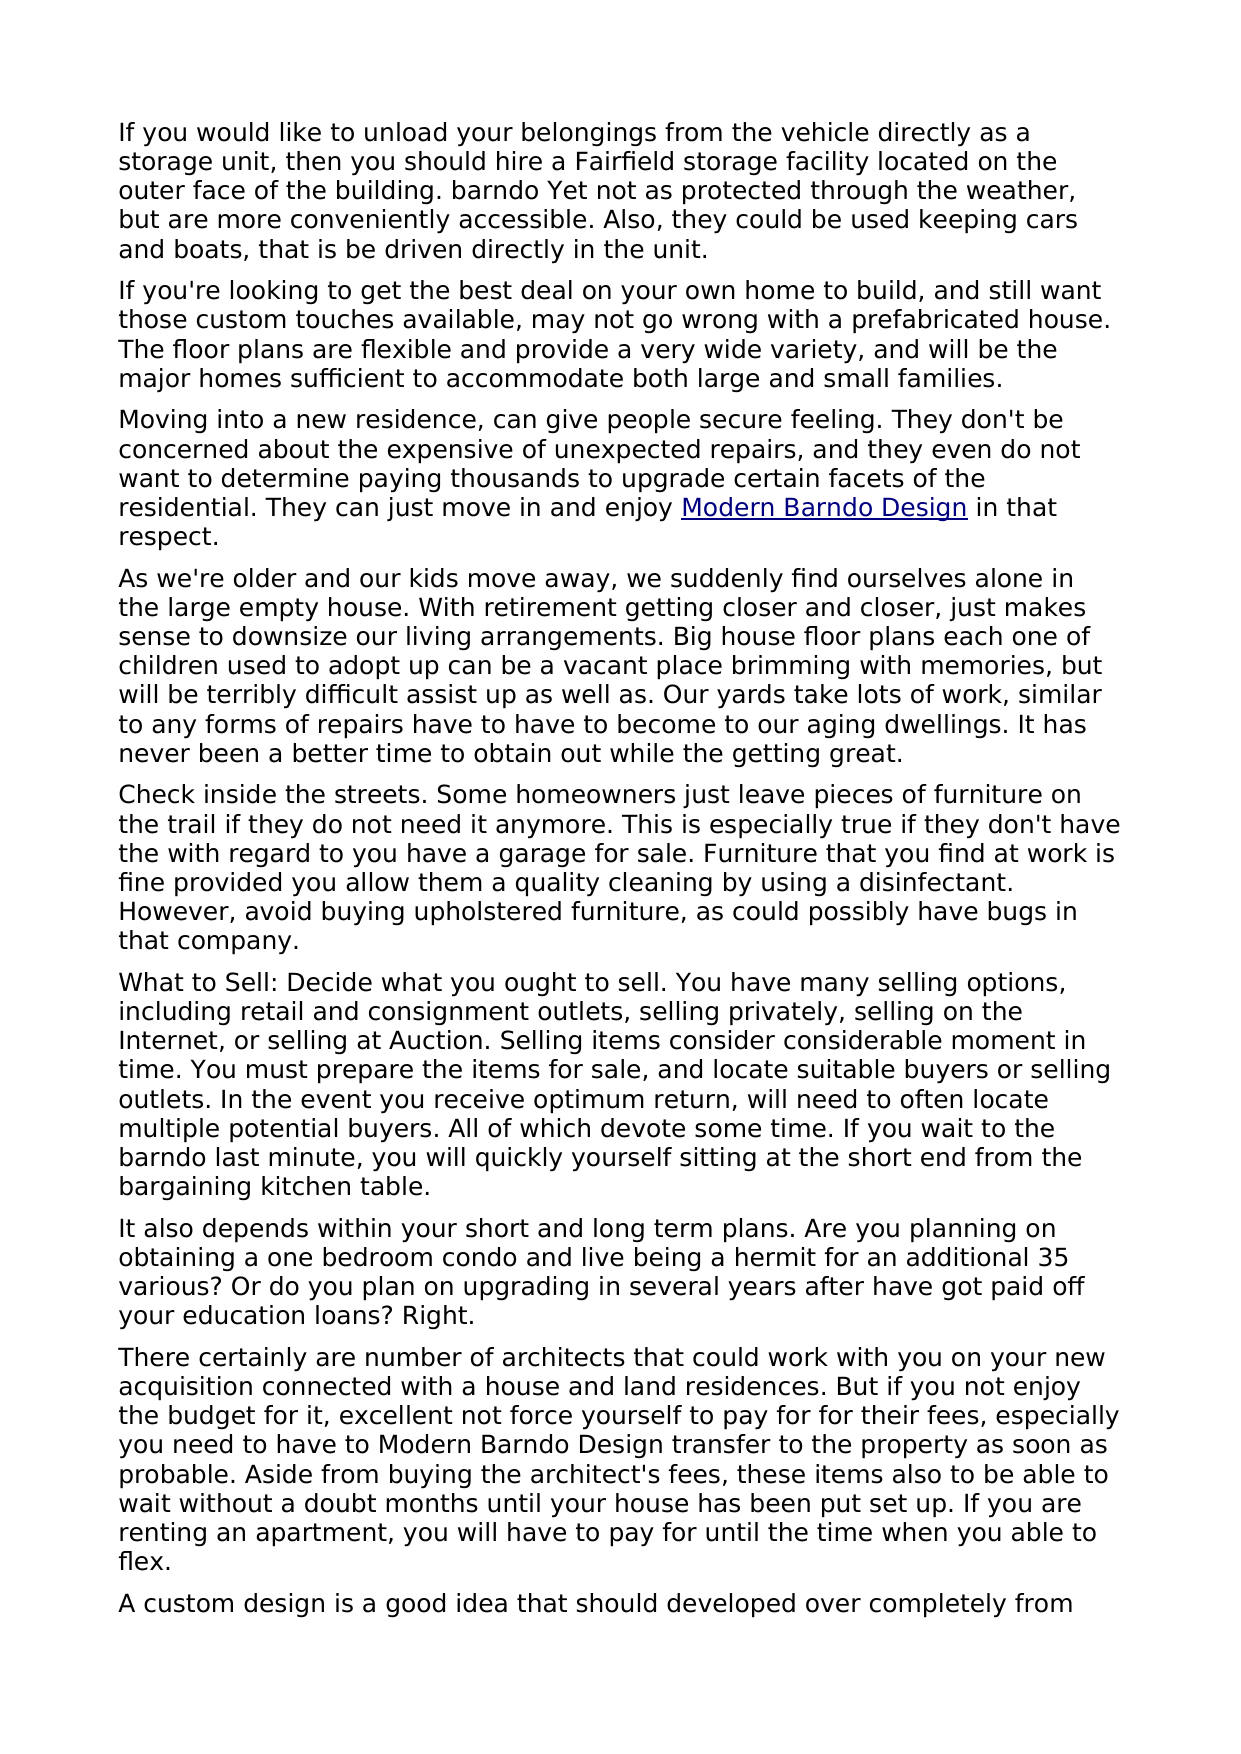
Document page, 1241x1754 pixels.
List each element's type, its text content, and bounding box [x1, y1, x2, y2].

text If you're looking to get the best deal on your own home to build, and still want those custom touches available, may not go wrong with a prefabricated house. The floor plans are flexible and provide a very wide variety, and will be the major homes sufficient to accommodate both large and small families. [118, 276, 1122, 393]
text As we're older and our kids move away, we suddenly find ourselves alone in the large empty house. With retirement getting closer and closer, just makes sense to downsize our living arrangements. Big house floor plans each one of children used to adopt up can be a vacant place brimming with memories, but will be terribly difficult assist up as well as. Our yards take lots of work, similar to any forms of repairs have to have to become to our aging dwellings. It has never been a better time to obtain out while the getting great. [118, 564, 1122, 768]
text It also depends within your short and long term plans. Are you planning on obtaining a one bedroom condo and live being a hermit for an additional 35 various? Or do you plan on upgrading in several years after have got paid off your education loans? Right. [118, 1214, 1122, 1331]
text A custom design is a good idea that should developed over completely from [118, 1589, 1122, 1618]
text If you would like to unload your belongings from the vehicle directly as a storage unit, then you should hire a Fairfield storage facility located on the outer face of the building. barndo Yet not as protected through the weather, but are more conveniently accessible. Also, they could be used keeping cars and boats, that is be driven directly in the unit. [118, 118, 1122, 264]
text Moving into a new residence, can give people secure feeling. They don't be concerned about the expensive of unexpected repairs, and they even do not want to determine paying thousands to upgrade certain facets of the residential. They can just move in and enjoy Modern Barndo Design in that respect. [118, 406, 1122, 551]
text There certainly are number of architects that could work with you on your new acquisition connected with a house and land residences. But if you not enjoy the budget for it, excellent not force yourself to pay for for their fees, especially you need to have to Modern Barndo Design transfer to the property as soon as probable. Aside from buying the architect's fees, these items also to be able to wait without a doubt months until your house has been put set up. If you are renting an apartment, you will have to pay for until the time when you able to flex. [118, 1343, 1122, 1576]
text Check inside the streets. Some homeowners just leave pieces of furniture on the trail if they do not need it anymore. This is especially true if they don't have the with regard to you have a garage for sale. Furniture that you find at work is fine provided you allow them a quality cleaning by using a disinfectant. However, avoid buying upholstered furniture, as could possibly have bugs in that company. [118, 781, 1122, 956]
text What to Sell: Decide what you ought to sell. You have many selling options, including retail and consignment outlets, selling privately, selling on the Internet, or selling at Auction. Selling items consider considerable moment in time. You must prepare the items for sale, and locate suitable buyers or selling outlets. In the event you receive optimum return, will need to often locate multiple potential buyers. All of which devote some time. If you wait to the barndo last minute, you will quickly yourself sitting at the short end from the bargaining kitchen table. [118, 968, 1122, 1201]
